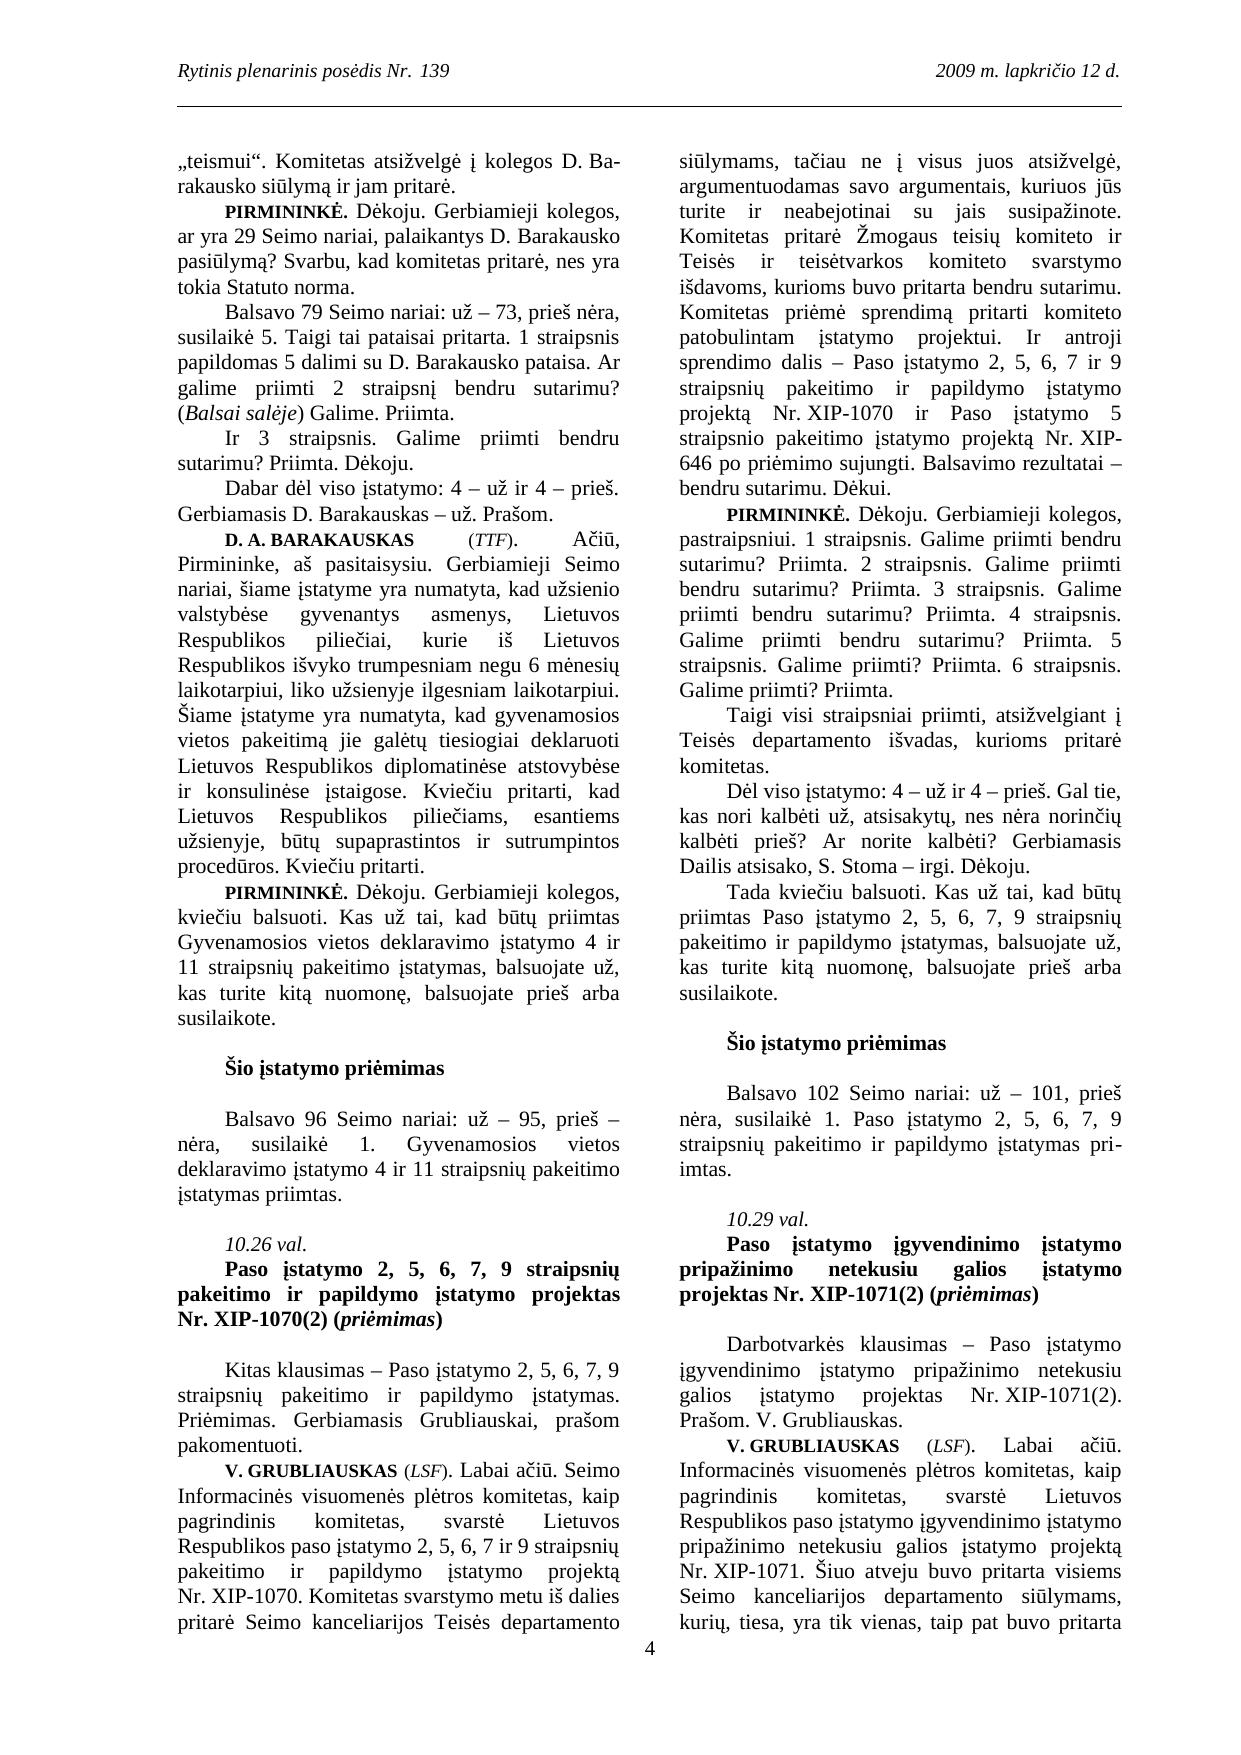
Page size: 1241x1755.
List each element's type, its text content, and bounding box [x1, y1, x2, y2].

text Šio įstatymo priėmimas [679, 1030, 1122, 1055]
text Tada kviečiu balsuoti. Kas už tai, kad būtų priimtas Paso įstatymo 2, 5, 6, 7, 9 straipsnių pakeitimo ir papildymo įstatymas, balsuojate už, kas turite kitą nuomonę, balsuojate prieš arba susi­laikote. [679, 879, 1122, 1005]
text siūlymams, tačiau ne į visus juos atsižvelgė, argumentuodamas savo argumentais, kuriuos jūs turite ir neabejotinai su jais susipažinote. Komitetas pritarė Žmogaus teisių komiteto ir Teisės ir teisėtvarkos komiteto svarstymo išdavoms, kurioms buvo pritarta bendru sutarimu. Komitetas priėmė sprendimą pritarti komiteto patobulintam įstatymo projektui. Ir antroji sprendimo dalis – Paso įstatymo 2, 5, 6, 7 ir 9 straipsnių pakeitimo ir papildymo įstatymo projektą Nr. XIP-1070 ir Paso įstatymo 5 straipsnio pakeitimo įstatymo projektą Nr. XIP-646 po priėmimo sujungti. Balsavimo rezultatai – bendru sutarimu. Dėkui. [679, 148, 1122, 501]
text PIRMININKĖ. Dėkoju. Gerbiamieji kolegos, ar yra 29 Seimo nariai, palaikantys D. Barakausko pasiūlymą? Svarbu, kad komitetas pritarė, nes yra tokia Statuto norma. [177, 198, 620, 299]
text Balsavo 96 Seimo nariai: už – 95, prieš – nėra, susilaikė 1. Gyvenamosios vietos deklaravimo įstatymo 4 ir 11 straipsnių pakeitimo įstatymas priimtas. [177, 1106, 620, 1206]
text 10.29 val. [726, 1206, 1122, 1231]
text Balsavo 79 Seimo nariai: už – 73, prieš nėra, susilaikė 5. Taigi tai pataisai pritarta. 1 straipsnis papildomas 5 dalimi su D. Barakausko pataisa. Ar galime priimti 2 straipsnį bendru sutarimu? (Balsai salėje) Galime. Priimta. [177, 299, 620, 425]
text Paso įstatymo įgyvendinimo įstatymo pripažinimo netekusiu galios įstatymo projektas Nr. XIP-1071(2) (priėmimas) [679, 1231, 1122, 1306]
text Dėl viso įstatymo: 4 – už ir 4 – prieš. Gal tie, kas nori kalbėti už, atsisakytų, nes nėra norinčių kalbėti prieš? Ar norite kalbėti? Gerbiamasis Dailis atsisako, S. Stoma – irgi. Dėkoju. [679, 778, 1122, 879]
text Kitas klausimas – Paso įstatymo 2, 5, 6, 7, 9 straipsnių pakeitimo ir papildymo įstatymas. Priėmimas. Gerbiamasis Grubliauskai, prašom pakomentuoti. [177, 1357, 620, 1457]
text Taigi visi straipsniai priimti, atsižvelgiant į Teisės departamento išvadas, kurioms pritarė komitetas. [679, 702, 1122, 778]
text PIRMININKĖ. Dėkoju. Gerbiamieji kolegos, kviečiu balsuoti. Kas už tai, kad būtų priimtas Gyvenamosios vietos deklaravimo įstatymo 4 ir 11 straipsnių pakeitimo įstatymas, balsuojate už, kas turite kitą nuomonę, balsuojate prieš arba susilaikote. [177, 879, 620, 1030]
text „teismui“. Komitetas atsižvelgė į kolegos D. Ba­rakausko siūlymą ir jam pritarė. [177, 148, 620, 198]
text 10.26 val. [224, 1232, 620, 1256]
text Paso įstatymo 2, 5, 6, 7, 9 straipsnių pakeitimo ir papildymo įstatymo projektas Nr. XIP-1070(2) (priėmimas) [177, 1256, 620, 1331]
text V. GRUBLIAUSKAS (LSF). Labai ačiū. Seimo Informacinės visuomenės plėtros komitetas, kaip pagrindinis komitetas, svarstė Lietuvos Respublikos paso įstatymo 2, 5, 6, 7 ir 9 straipsnių pakeitimo ir papildymo įstatymo projektą Nr. XIP-1070. Komitetas svarstymo metu iš dalies pritarė Seimo kanceliarijos Teisės departamento [177, 1457, 620, 1634]
text Dabar dėl viso įstatymo: 4 – už ir 4 – prieš. Gerbiamasis D. Barakauskas – už. Prašom. [177, 475, 620, 526]
text Darbotvarkės klausimas – Paso įstatymo įgyvendinimo įstatymo pripažinimo netekusiu galios įstatymo projektas Nr. XIP-1071(2). Prašom. V. Grubliauskas. [679, 1331, 1122, 1432]
text V. GRUBLIAUSKAS (LSF). Labai ačiū. Informacinės visuomenės plėtros komitetas, kaip pagrindinis komitetas, svarstė Lietuvos Respublikos paso įstatymo įgyvendinimo įstatymo pripažinimo netekusiu galios įstatymo projektą Nr. XIP-1071. Šiuo atveju buvo pritarta visiems Seimo kanceliarijos departamento siūlymams, kurių, tiesa, yra tik vienas, taip pat buvo pritarta [679, 1432, 1122, 1634]
text PIRMININKĖ. Dėkoju. Gerbiamieji kolegos, pastraipsniui. 1 straipsnis. Galime priimti bendru sutarimu? Priimta. 2 straipsnis. Galime priimti bendru sutarimu? Priimta. 3 straipsnis. Galime priimti bendru sutarimu? Priimta. 4 straipsnis. Galime priimti bendru sutarimu? Priimta. 5 straipsnis. Galime priimti? Priimta. 6 straipsnis. Galime priimti? Priimta. [679, 501, 1122, 702]
text Šio įstatymo priėmimas [177, 1055, 620, 1080]
text Ir 3 straipsnis. Galime priimti bendru sutarimu? Priimta. Dėkoju. [177, 425, 620, 475]
text D. A. BARAKAUSKAS (TTF). Ačiū, Pirmininke, aš pasitaisysiu. Gerbiamieji Seimo nariai, šiame įstatyme yra numatyta, kad užsienio valstybėse gyvenantys asmenys, Lietuvos Respublikos piliečiai, kurie iš Lietuvos Respublikos išvyko trumpesniam negu 6 mėnesių laikotarpiui, liko užsienyje ilgesniam laikotarpiui. Šiame įstatyme yra numatyta, kad gyvenamosios vietos pakeitimą jie galėtų tiesiogiai deklaruoti Lietuvos Respublikos diplomatinėse atstovybėse ir konsulinėse įstai­gose. Kviečiu pritarti, kad Lietuvos Respublikos piliečiams, esantiems užsienyje, būtų supaprastintos ir sutrumpintos procedūros. Kviečiu pritarti. [177, 526, 620, 879]
text Balsavo 102 Seimo nariai: už – 101, prieš nėra, susilaikė 1. Paso įstatymo 2, 5, 6, 7, 9 straipsnių pakeitimo ir papildymo įstatymas pri­imtas. [679, 1080, 1122, 1181]
